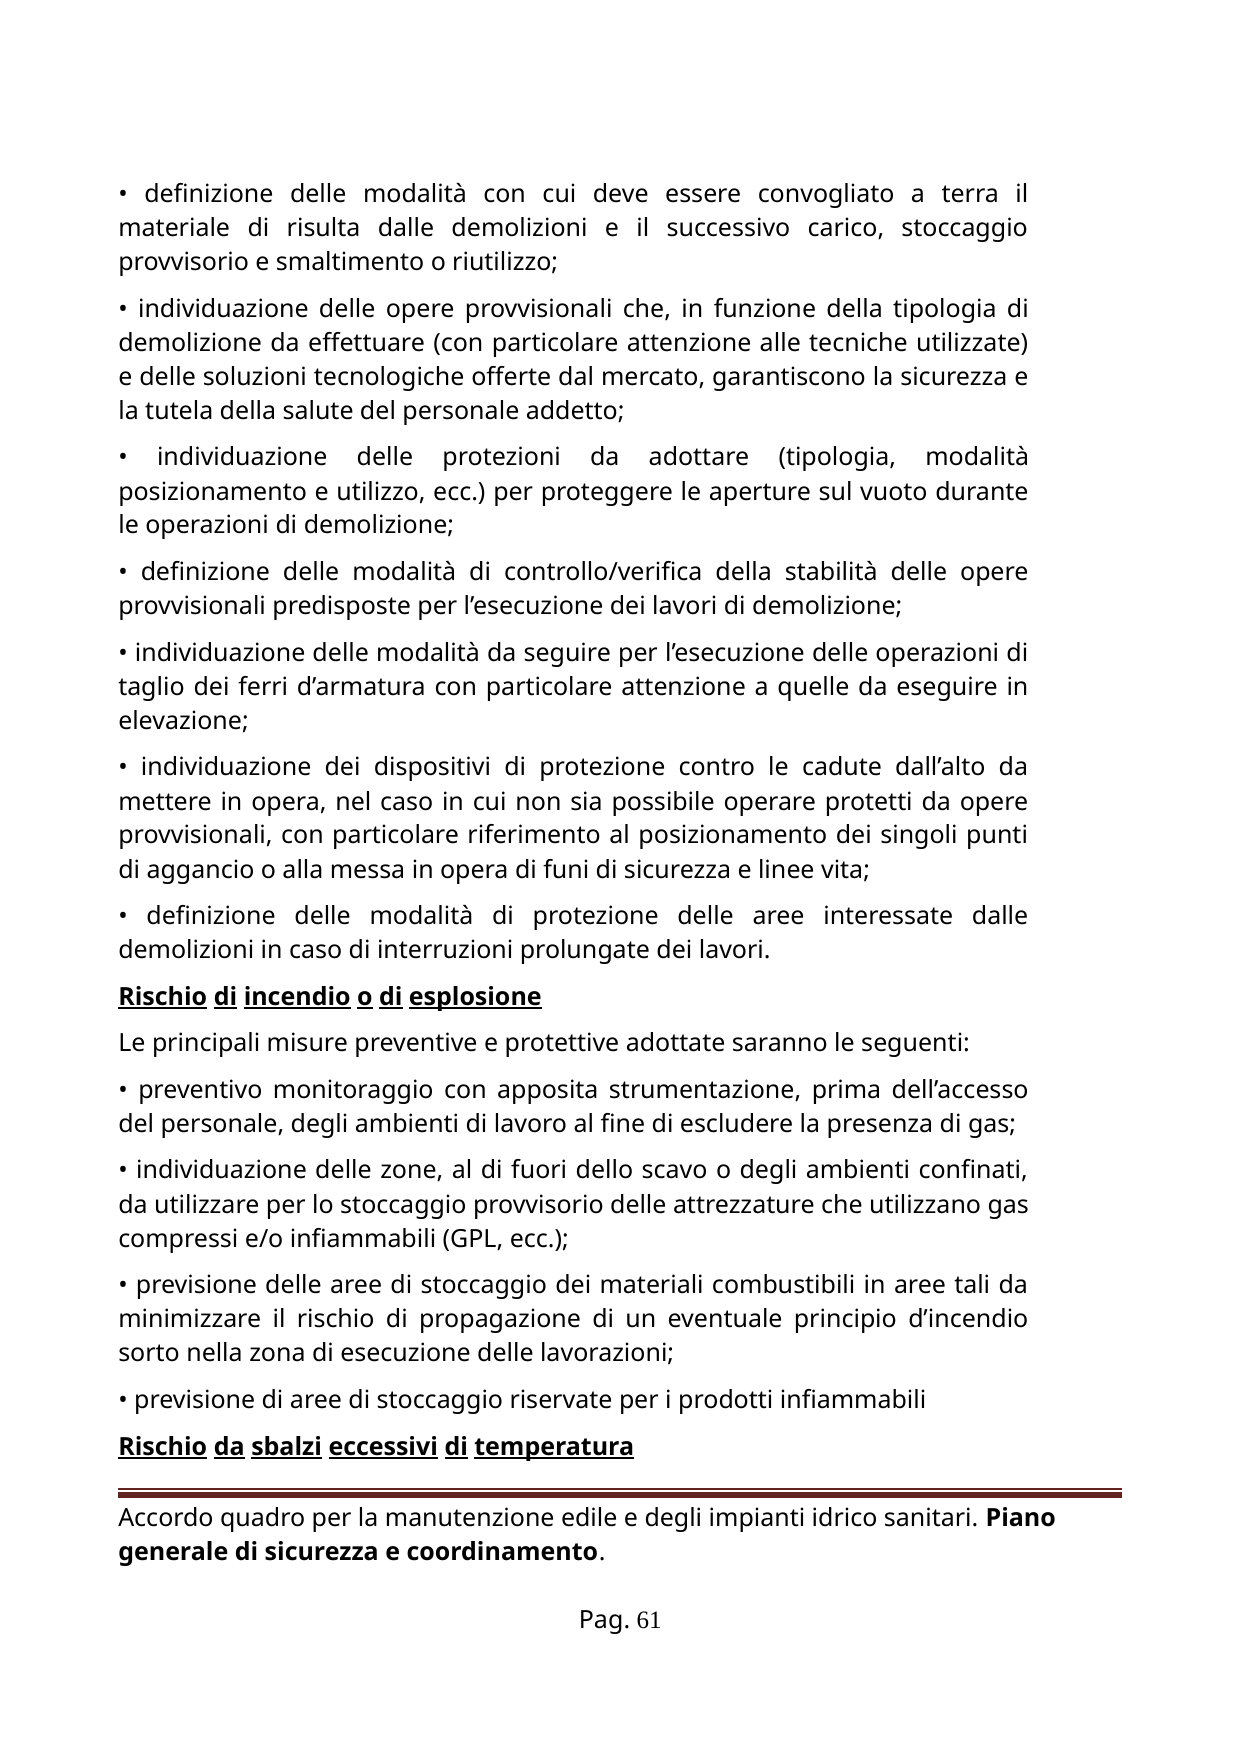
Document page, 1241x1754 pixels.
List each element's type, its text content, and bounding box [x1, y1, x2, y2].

text • individuazione delle opere provvisionali che, in funzione della tipologia di demolizione da effettuare (con particolare attenzione alle tecniche utilizzate) e delle soluzioni tecnologiche offerte dal mercato, garantiscono la sicurezza e la tutela della salute del personale addetto; [118, 290, 1029, 427]
text • definizione delle modalità con cui deve essere convogliato a terra il materiale di risulta dalle demolizioni e il successivo carico, stoccaggio provvisorio e smaltimento o riutilizzo; [118, 176, 1029, 278]
text • previsione di aree di stoccaggio riservate per i prodotti infiammabili [118, 1382, 1029, 1416]
text • individuazione delle modalità da seguire per l’esecuzione delle operazioni di taglio dei ferri d’armatura con particolare attenzione a quelle da eseguire in elevazione; [118, 634, 1029, 737]
text • definizione delle modalità di protezione delle aree interessate dalle demolizioni in caso di interruzioni prolungate dei lavori. [118, 898, 1029, 966]
text • individuazione dei dispositivi di protezione contro le cadute dall’alto da mettere in opera, nel caso in cui non sia possibile operare protetti da opere provvisionali, con particolare riferimento al posizionamento dei singoli punti di aggancio o alla messa in opera di funi di sicurezza e linee vita; [118, 749, 1029, 885]
text • definizione delle modalità di controllo/verifica della stabilità delle opere provvisionali predisposte per l’esecuzione dei lavori di demolizione; [118, 554, 1029, 622]
text • individuazione delle protezioni da adottare (tipologia, modalità posizionamento e utilizzo, ecc.) per proteggere le aperture sul vuoto durante le operazioni di demolizione; [118, 439, 1029, 541]
text Rischio di incendio o di esplosione [118, 978, 1029, 1012]
text • preventivo monitoraggio con apposita strumentazione, prima dell’accesso del personale, degli ambienti di lavoro al fine di escludere la presenza di gas; [118, 1072, 1029, 1140]
text Rischio da sbalzi eccessivi di temperatura [118, 1428, 1029, 1462]
text Le principali misure preventive e protettive adottate saranno le seguenti: [118, 1025, 1029, 1059]
text • previsione delle aree di stoccaggio dei materiali combustibili in aree tali da minimizzare il rischio di propagazione di un eventuale principio d’incendio sorto nella zona di esecuzione delle lavorazioni; [118, 1267, 1029, 1369]
text • individuazione delle zone, al di fuori dello scavo o degli ambienti confinati, da utilizzare per lo stoccaggio provvisorio delle attrezzature che utilizzano gas compressi e/o infiammabili (GPL, ecc.); [118, 1152, 1029, 1254]
